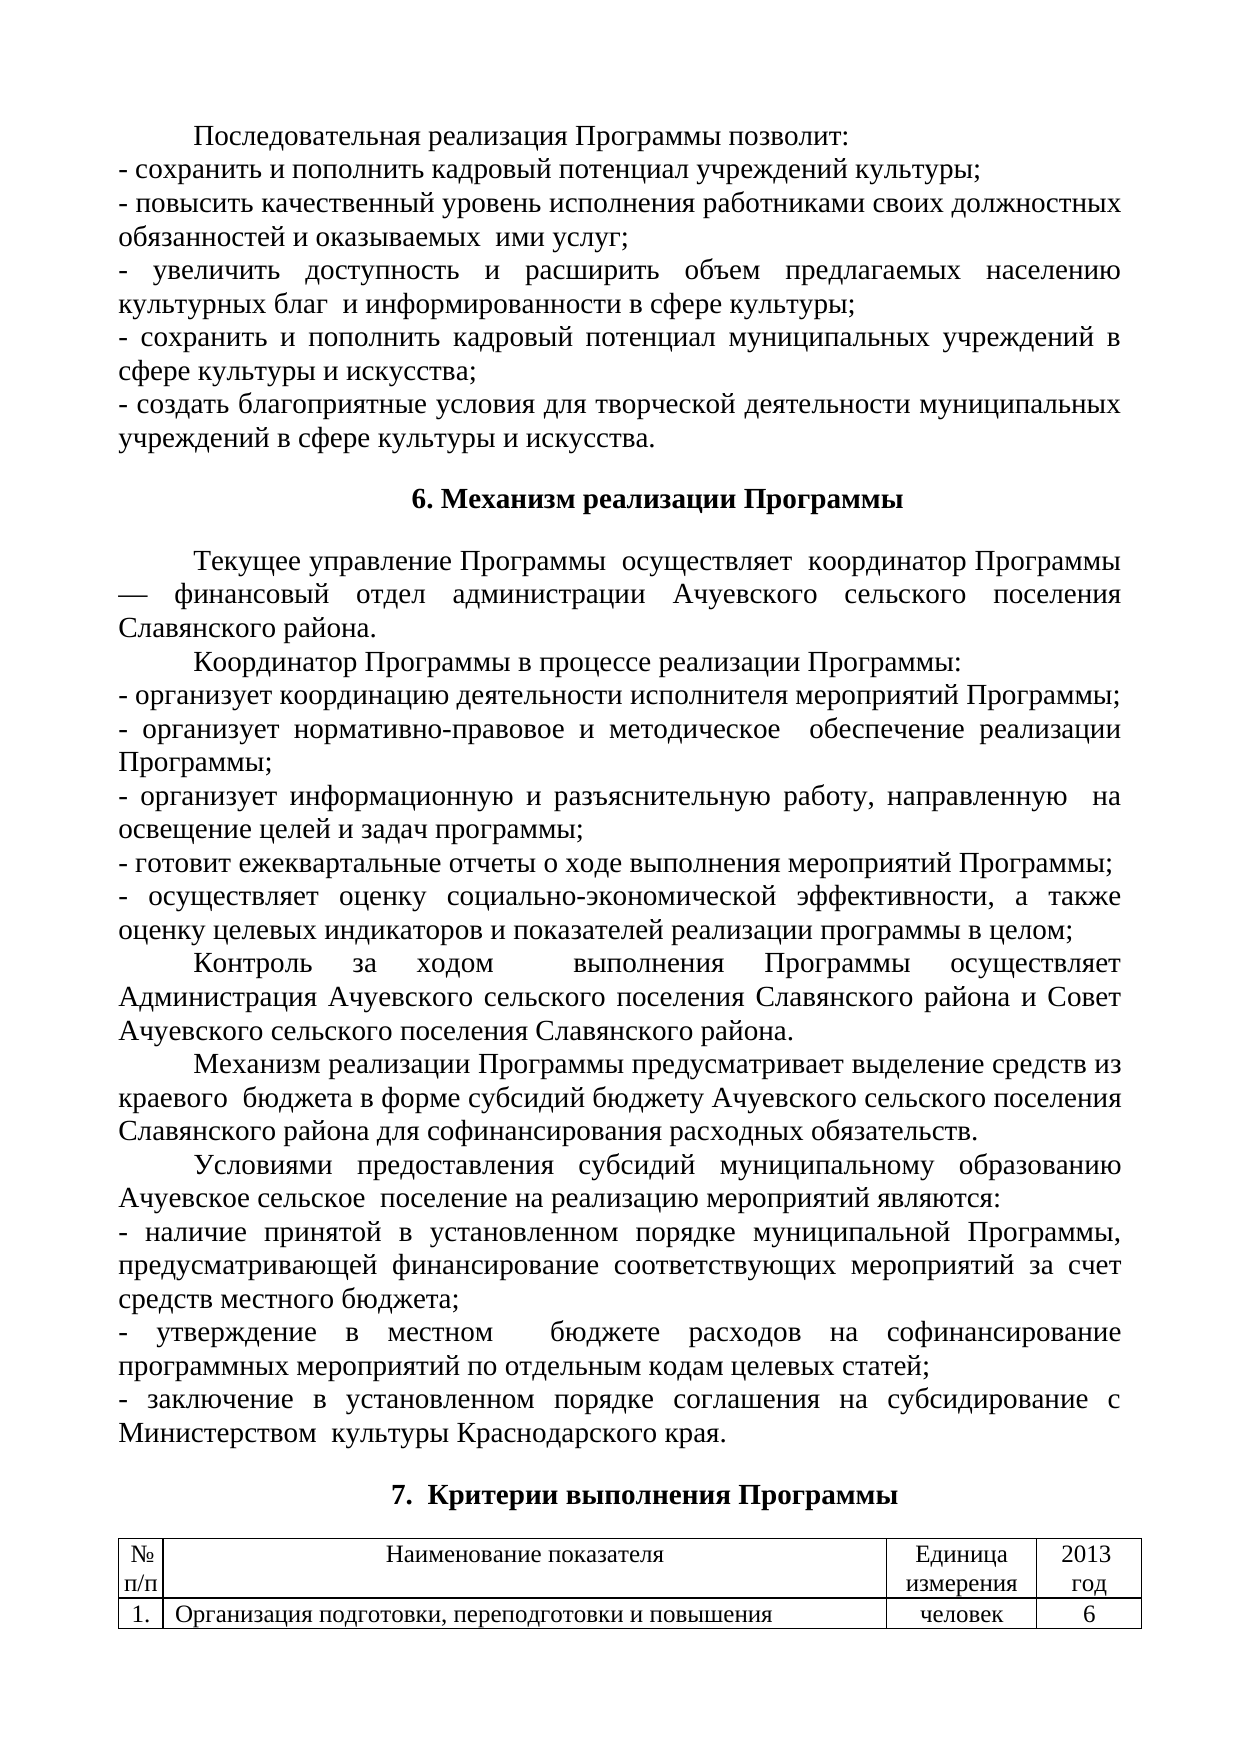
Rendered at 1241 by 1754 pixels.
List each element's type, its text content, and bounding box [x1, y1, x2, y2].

text 7. Критерии выполнения Программы [118, 1477, 1122, 1510]
table_header Наименование показателя [164, 1539, 886, 1597]
table_cell 6 [1037, 1599, 1141, 1628]
text Условиями предоставления субсидий муниципальному образованию Ачуевское сельское поселение на реализацию мероприятий являются: [118, 1147, 1122, 1214]
table_header Единица измерения [887, 1539, 1036, 1597]
text - сохранить и пополнить кадровый потенциал муниципальных учреждений в сфере культуры и искусства; [118, 319, 1122, 386]
table_header 2013 год [1037, 1539, 1141, 1597]
text - заключение в установленном порядке соглашения на субсидирование с Министерством культуры Краснодарского края. [118, 1382, 1122, 1449]
table_header № п/п [119, 1539, 162, 1597]
text - наличие принятой в установленном порядке муниципальной Программы, предусматривающей финансирование соответствующих мероприятий за счет средств местного бюджета; [118, 1214, 1122, 1314]
text - организует нормативно-правовое и методическое обеспечение реализации Программы; [118, 711, 1122, 778]
table_cell Организация подготовки, переподготовки и повышения [164, 1599, 886, 1628]
text Текущее управление Программы осуществляет координатор Программы — финансовый отдел администрации Ачуевского сельского поселения Славянского района. [118, 543, 1122, 644]
text - осуществляет оценку социально-экономической эффективности, а также оценку целевых индикаторов и показателей реализации программы в целом; [118, 878, 1122, 946]
table_cell 1. [119, 1599, 162, 1628]
text - организует координацию деятельности исполнителя мероприятий Программы; [118, 677, 1122, 711]
text - готовит ежеквартальные отчеты о ходе выполнения мероприятий Программы; [118, 845, 1122, 878]
text - создать благоприятные условия для творческой деятельности муниципальных учреждений в сфере культуры и искусства. [118, 386, 1122, 453]
table_cell человек [887, 1599, 1036, 1628]
text - организует информационную и разъяснительную работу, направленную на освещение целей и задач программы; [118, 778, 1122, 845]
text - утверждение в местном бюджете расходов на софинансирование программных мероприятий по отдельным кодам целевых статей; [118, 1314, 1122, 1382]
text Механизм реализации Программы предусматривает выделение средств из краевого бюджета в форме субсидий бюджету Ачуевского сельского поселения Славянского района для софинансирования расходных обязательств. [118, 1046, 1122, 1147]
text - увеличить доступность и расширить объем предлагаемых населению культурных благ и информированности в сфере культуры; [118, 252, 1122, 319]
text 6. Механизм реализации Программы [118, 482, 1122, 515]
text Координатор Программы в процессе реализации Программы: [118, 644, 1122, 677]
text - сохранить и пополнить кадровый потенциал учреждений культуры; [118, 152, 1122, 185]
text - повысить качественный уровень исполнения работниками своих должностных обязанностей и оказываемых ими услуг; [118, 185, 1122, 252]
text Последовательная реализация Программы позволит: [118, 118, 1122, 152]
text Контроль за ходом выполнения Программы осуществляет Администрация Ачуевского сельского поселения Славянского района и Совет Ачуевского сельского поселения Славянского района. [118, 946, 1122, 1046]
